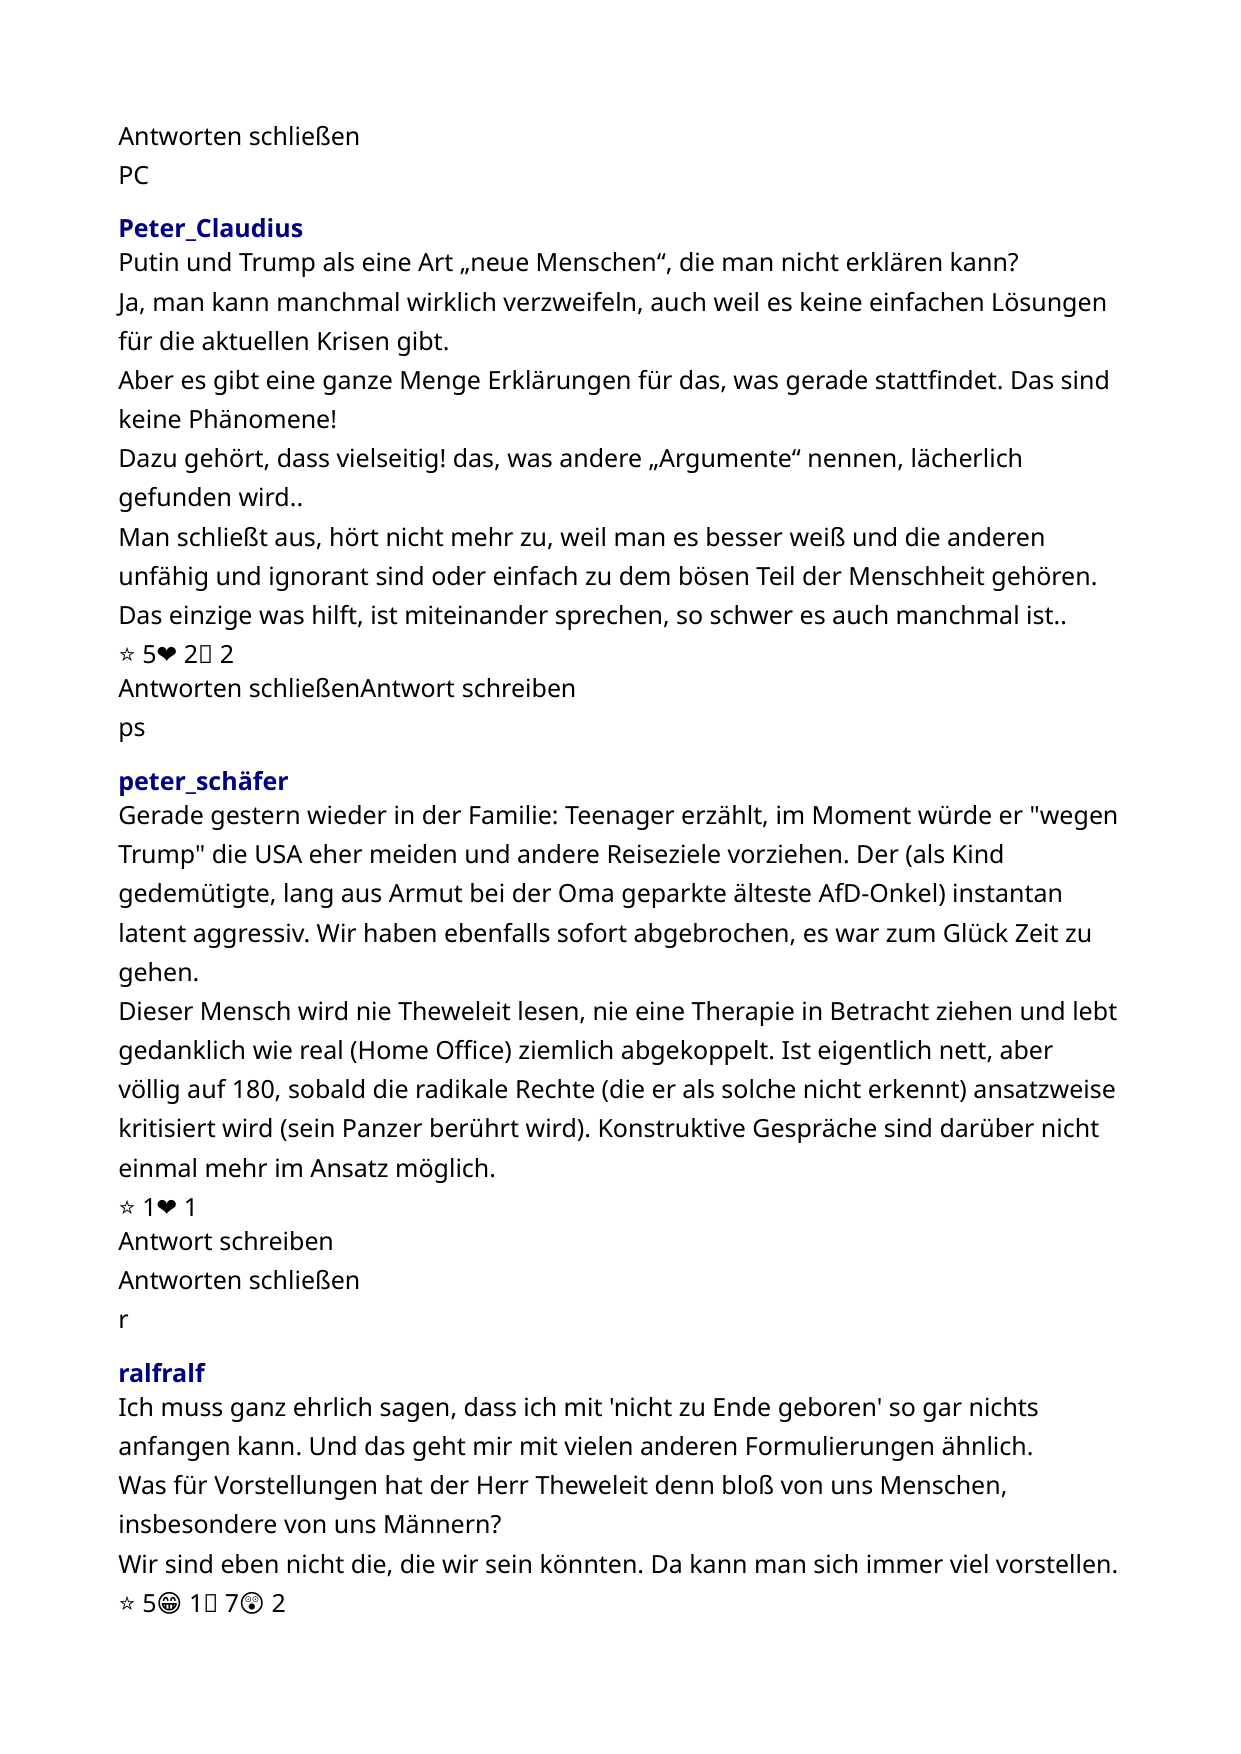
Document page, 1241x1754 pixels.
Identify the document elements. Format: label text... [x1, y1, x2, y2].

text Gerade gestern wieder in der Familie: Teenager erzählt, im Moment würde er "wegen Trump" die USA eher meiden und andere Reiseziele vorziehen. Der (als Kind gedemütigte, lang aus Armut bei der Oma geparkte älteste AfD-Onkel) instantan latent aggressiv. Wir haben ebenfalls sofort abgebrochen, es war zum Glück Zeit zu gehen. [118, 798, 1122, 988]
text r [118, 1302, 1122, 1336]
text ps [118, 710, 1122, 744]
text ⭐️ 5❤️ 2🙁 2 [118, 637, 1122, 671]
subtitle peter_schäfer [118, 764, 1122, 798]
text Putin und Trump als eine Art „neue Menschen“, die man nicht erklären kann? [118, 245, 1122, 279]
text Ich muss ganz ehrlich sagen, dass ich mit 'nicht zu Ende geboren' so gar nichts anfangen kann. Und das geht mir mit vielen anderen Formulierungen ähnlich. [118, 1390, 1122, 1463]
text Wir sind eben nicht die, die wir sein könnten. Da kann man sich immer viel vorstellen. [118, 1546, 1122, 1580]
text Das einzige was hilft, ist miteinander sprechen, so schwer es auch manchmal ist.. [118, 598, 1122, 632]
text Antworten schließenAntwort schreiben [118, 671, 1122, 705]
text ⭐️ 1❤️ 1 [118, 1189, 1122, 1223]
text Man schließt aus, hört nicht mehr zu, weil man es besser weiß und die anderen unfähig und ignorant sind oder einfach zu dem bösen Teil der Menschheit gehören. [118, 519, 1122, 592]
text Dazu gehört, dass vielseitig! das, was andere „Argumente“ nennen, lächerlich gefunden wird.. [118, 441, 1122, 514]
text ⭐️ 5😁 1🤨 7😲 2 [118, 1586, 1122, 1619]
text Antworten schließen [118, 118, 1122, 152]
text Was für Vorstellungen hat der Herr Theweleit denn bloß von uns Menschen, insbesondere von uns Männern? [118, 1468, 1122, 1541]
text Aber es gibt eine ganze Menge Erklärungen für das, was gerade stattfindet. Das sind keine Phänomene! [118, 363, 1122, 436]
subtitle ralfralf [118, 1356, 1122, 1390]
text Ja, man kann manchmal wirklich verzweifeln, auch weil es keine einfachen Lösungen für die aktuellen Krisen gibt. [118, 284, 1122, 357]
text Dieser Mensch wird nie Theweleit lesen, nie eine Therapie in Betracht ziehen und lebt gedanklich wie real (Home Office) ziemlich abgekoppelt. Ist eigentlich nett, aber völlig auf 180, sobald die radikale Rechte (die er als solche nicht erkennt) ansatzweise kritisiert wird (sein Panzer berührt wird). Konstruktive Gespräche sind darüber nicht einmal mehr im Ansatz möglich. [118, 994, 1122, 1184]
text Antworten schließen [118, 1263, 1122, 1297]
text Antwort schreiben [118, 1223, 1122, 1258]
subtitle Peter_Claudius [118, 211, 1122, 245]
text PC [118, 157, 1122, 191]
